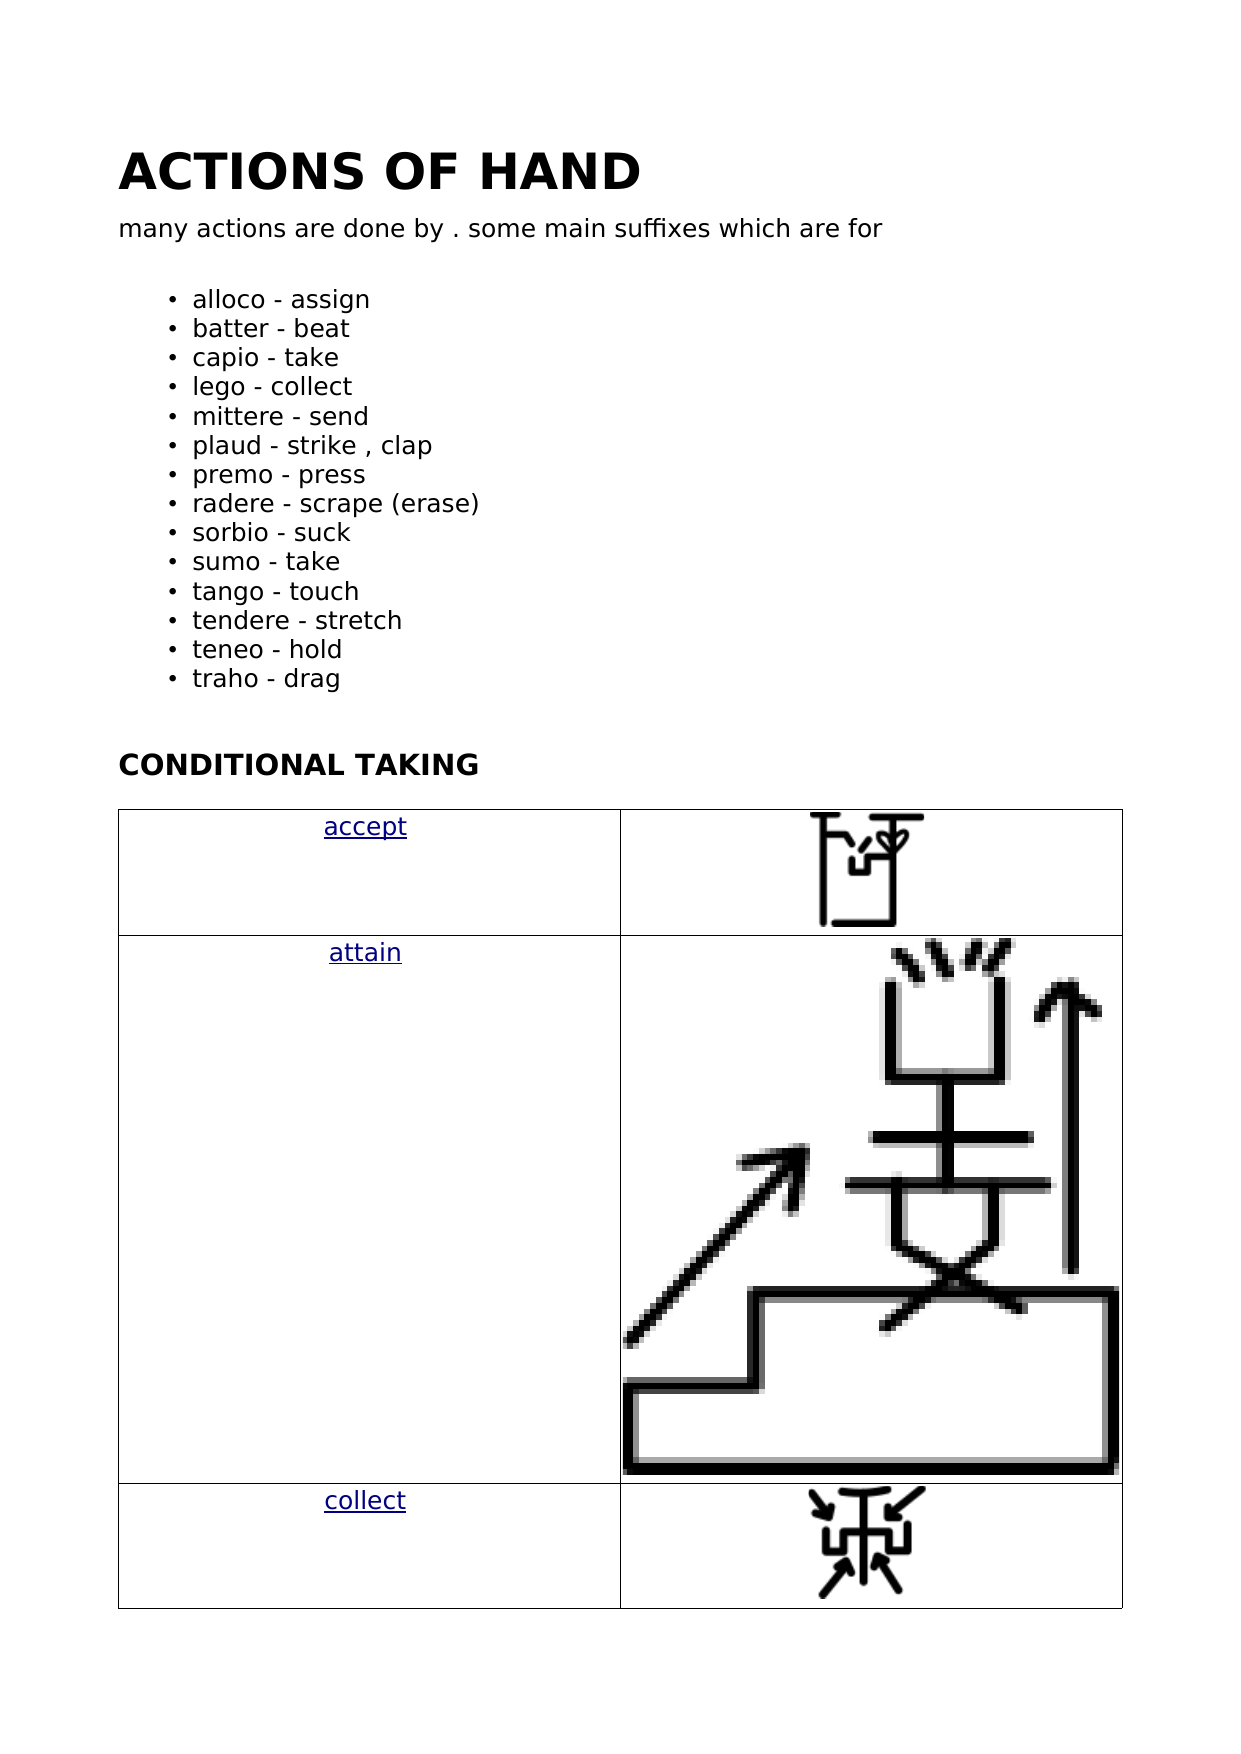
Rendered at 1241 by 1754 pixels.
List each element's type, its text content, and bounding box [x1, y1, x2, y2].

table_cell [621, 936, 1122, 1483]
subtitle ACTIONS OF HAND [118, 143, 1122, 201]
list teneo - hold [177, 635, 1122, 664]
list sorbio - suck [177, 518, 1122, 547]
list mittere - send [177, 402, 1122, 431]
table_cell collect [119, 1484, 620, 1607]
list capio - take [177, 343, 1122, 372]
list tango - touch [177, 577, 1122, 606]
picture [810, 812, 925, 927]
list radere - scrape (erase) [177, 489, 1122, 518]
table_header [621, 810, 1122, 935]
table_cell attain [119, 936, 620, 1483]
list plaud - strike , clap [177, 431, 1122, 460]
list lego - collect [177, 372, 1122, 402]
list traho - drag [177, 664, 1122, 693]
list alloco - assign [177, 285, 1122, 314]
list tendere - stretch [177, 606, 1122, 635]
text many actions are done by . some main suffixes which are for [118, 214, 1122, 243]
list batter - beat [177, 314, 1122, 343]
picture [622, 938, 1120, 1475]
picture [808, 1486, 926, 1599]
list premo - press [177, 460, 1122, 489]
table_cell [621, 1484, 1122, 1607]
subtitle CONDITIONAL TAKING [118, 748, 1122, 782]
list sumo - take [177, 547, 1122, 577]
table_header accept [119, 810, 620, 935]
